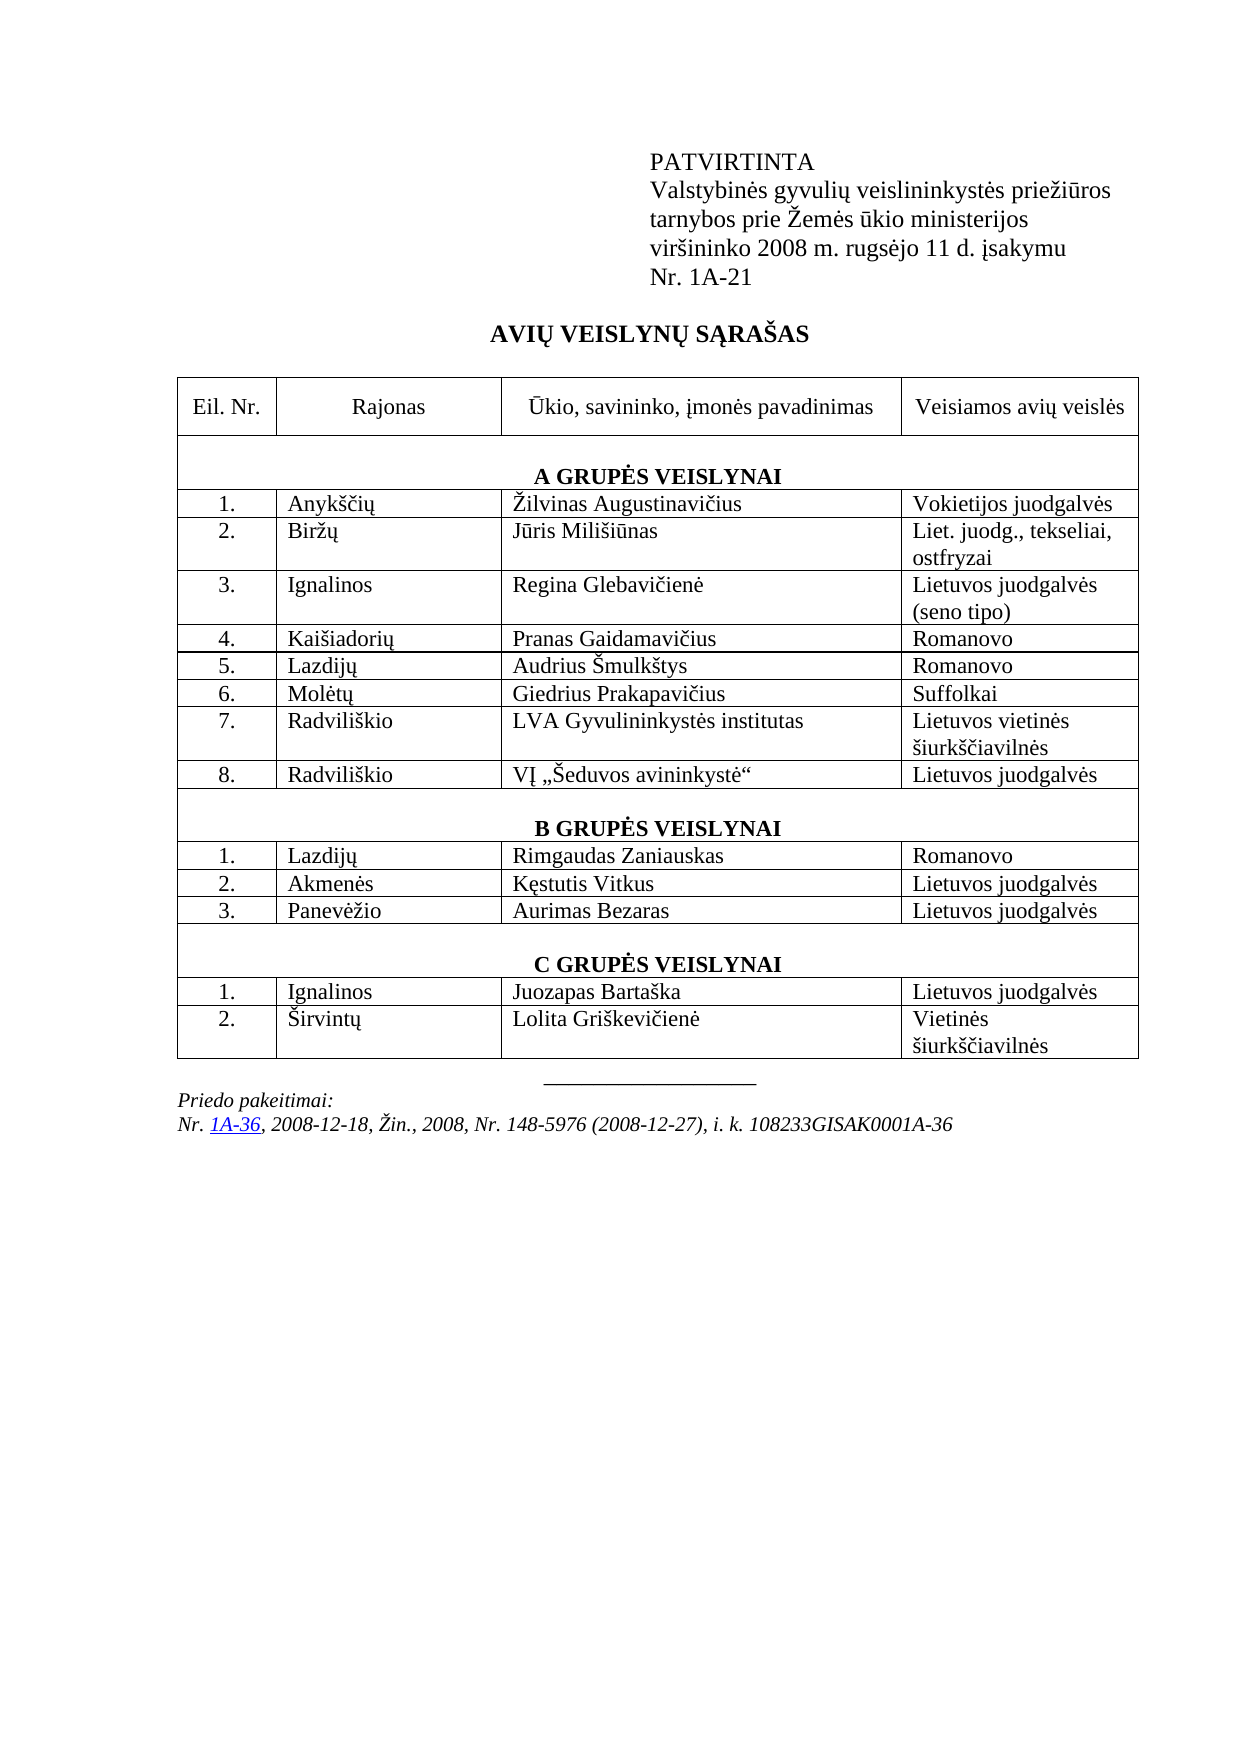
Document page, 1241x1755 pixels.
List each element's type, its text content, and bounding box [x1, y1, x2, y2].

table_header Eil. Nr. [178, 378, 276, 435]
table_cell 1. [178, 490, 276, 517]
table_cell Lietuvos juodgalvės [902, 978, 1138, 1004]
table_cell Lietuvos juodgalvės [902, 897, 1138, 923]
table_cell Juozapas Bartaška [502, 978, 901, 1004]
table_cell 5. [178, 653, 276, 679]
table_cell Akmenės [277, 870, 501, 896]
table_cell Lietuvos juodgalvės [902, 870, 1138, 896]
text Priedo pakeitimai: [177, 1088, 1122, 1112]
table_cell Biržų [277, 518, 501, 570]
table_cell Žilvinas Augustinavičius [502, 490, 901, 517]
table_cell 3. [178, 571, 276, 624]
table_header Veisiamos avių veislės [902, 378, 1138, 435]
table_cell 8. [178, 761, 276, 787]
table_cell 1. [178, 978, 276, 1004]
table_cell C GRUPĖS VEISLYNAI [178, 924, 1138, 977]
table_cell Liet. juodg., tekseliai, ostfryzai [902, 518, 1138, 570]
text _________________ [177, 1059, 1122, 1088]
table_cell Lietuvos juodgalvės (seno tipo) [902, 571, 1138, 624]
table_cell Kaišiadorių [277, 625, 501, 651]
table_cell Lolita Griškevičienė [502, 1006, 901, 1058]
table_cell Lazdijų [277, 842, 501, 868]
table_cell 4. [178, 625, 276, 651]
table_cell Suffolkai [902, 680, 1138, 706]
table_cell 6. [178, 680, 276, 706]
table_cell Romanovo [902, 653, 1138, 679]
table_cell 1. [178, 842, 276, 868]
table_cell Romanovo [902, 842, 1138, 868]
table_cell Giedrius Prakapavičius [502, 680, 901, 706]
table_cell Ignalinos [277, 978, 501, 1004]
table_header Rajonas [277, 378, 501, 435]
table_cell LVA Gyvulininkystės institutas [502, 707, 901, 760]
table_cell Panevėžio [277, 897, 501, 923]
table_header Ūkio, savininko, įmonės pavadinimas [502, 378, 901, 435]
table_cell Vietinės šiurkščiavilnės [902, 1006, 1138, 1058]
table_cell VĮ „Šeduvos avininkystė“ [502, 761, 901, 787]
table_cell 3. [178, 897, 276, 923]
table_cell Vokietijos juodgalvės [902, 490, 1138, 517]
table_cell Lietuvos vietinės šiurkščiavilnės [902, 707, 1138, 760]
table_cell 7. [178, 707, 276, 760]
table_cell Radviliškio [277, 761, 501, 787]
table_cell Lazdijų [277, 653, 501, 679]
table_cell A GRUPĖS VEISLYNAI [178, 436, 1138, 489]
table_cell Rimgaudas Zaniauskas [502, 842, 901, 868]
text PATVIRTINTA [649, 147, 1122, 176]
table_cell Molėtų [277, 680, 501, 706]
table_cell Širvintų [277, 1006, 501, 1058]
table_cell Audrius Šmulkštys [502, 653, 901, 679]
table_cell 2. [178, 518, 276, 570]
table_cell Radviliškio [277, 707, 501, 760]
table_cell Ignalinos [277, 571, 501, 624]
text Valstybinės gyvulių veislininkystės priežiūros tarnybos prie Žemės ūkio ministerijos viršininko 2008 m. rugsėjo 11 d. įsakymu Nr. 1A-21 [649, 176, 1122, 291]
text Nr. 1A-36, 2008-12-18, Žin., 2008, Nr. 148-5976 (2008-12-27), i. k. 108233GISAK0001A-36 [177, 1112, 1122, 1136]
text AVIŲ VEISLYNŲ SĄRAŠAS [177, 319, 1122, 348]
table_cell Jūris Milišiūnas [502, 518, 901, 570]
table_cell Anykščių [277, 490, 501, 517]
table_cell Kęstutis Vitkus [502, 870, 901, 896]
table_cell Romanovo [902, 625, 1138, 651]
table_cell Regina Glebavičienė [502, 571, 901, 624]
table_cell 2. [178, 1006, 276, 1058]
table_cell 2. [178, 870, 276, 896]
table_cell Lietuvos juodgalvės [902, 761, 1138, 787]
table_cell Pranas Gaidamavičius [502, 625, 901, 651]
table_cell Aurimas Bezaras [502, 897, 901, 923]
table_cell B GRUPĖS VEISLYNAI [178, 789, 1138, 841]
